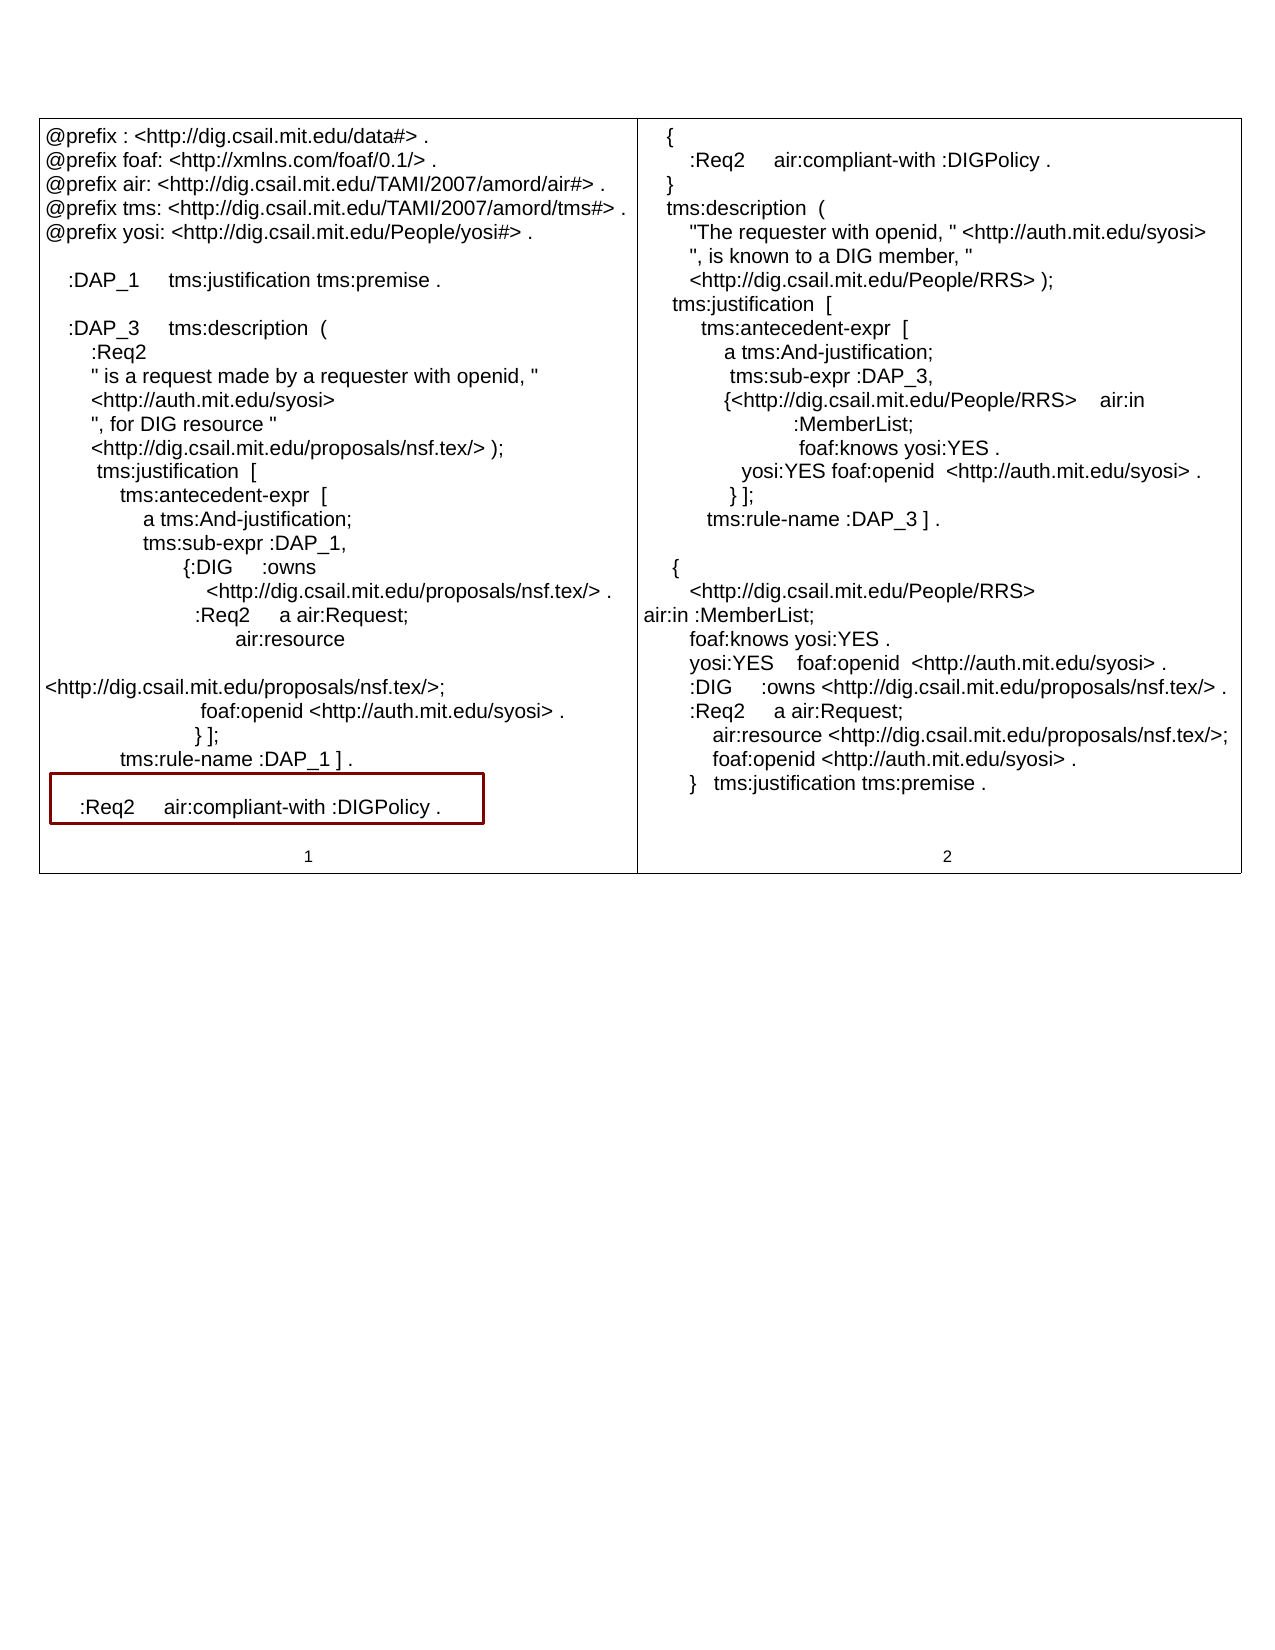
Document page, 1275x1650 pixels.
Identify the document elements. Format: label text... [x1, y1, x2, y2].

table_header @prefix : <http://dig.csail.mit.edu/data#> . @prefix foaf: <http://xmlns.com/foaf/0.1/> . @prefix air: <http://dig.csail.mit.edu/TAMI/2007/amord/air#> . @prefix tms: <http://dig.csail.mit.edu/TAMI/2007/amord/tms#> . @prefix yosi: <http://dig.csail.mit.edu/People/yosi#> . :DAP_1 tms:justification tms:premise . :DAP_3 tms:description ( :Req2 " is a request made by a requester with openid, " <http://auth.mit.edu/syosi> ", for DIG resource " <http://dig.csail.mit.edu/proposals/nsf.tex/> ); tms:justification [ tms:antecedent-expr [ a tms:And-justification; tms:sub-expr :DAP_1, {:DIG :owns <http://dig.csail.mit.edu/proposals/nsf.tex/> . :Req2 a air:Request; air:resource <http://dig.csail.mit.edu/proposals/nsf.tex/>; foaf:openid <http://auth.mit.edu/syosi> . } ]; tms:rule-name :DAP_1 ] . :Req2 air:compliant-with :DIGPolicy . 1 [40, 119, 637, 872]
table_header { :Req2 air:compliant-with :DIGPolicy . } tms:description ( "The requester with openid, " <http://auth.mit.edu/syosi> ", is known to a DIG member, " <http://dig.csail.mit.edu/People/RRS> ); tms:justification [ tms:antecedent-expr [ a tms:And-justification; tms:sub-expr :DAP_3, {<http://dig.csail.mit.edu/People/RRS> air:in :MemberList; foaf:knows yosi:YES . yosi:YES foaf:openid <http://auth.mit.edu/syosi> . } ]; tms:rule-name :DAP_3 ] . { <http://dig.csail.mit.edu/People/RRS> air:in :MemberList; foaf:knows yosi:YES . yosi:YES foaf:openid <http://auth.mit.edu/syosi> . :DIG :owns <http://dig.csail.mit.edu/proposals/nsf.tex/> . :Req2 a air:Request; air:resource <http://dig.csail.mit.edu/proposals/nsf.tex/>; foaf:openid <http://auth.mit.edu/syosi> . } tms:justification tms:premise . 2 [638, 119, 1241, 872]
